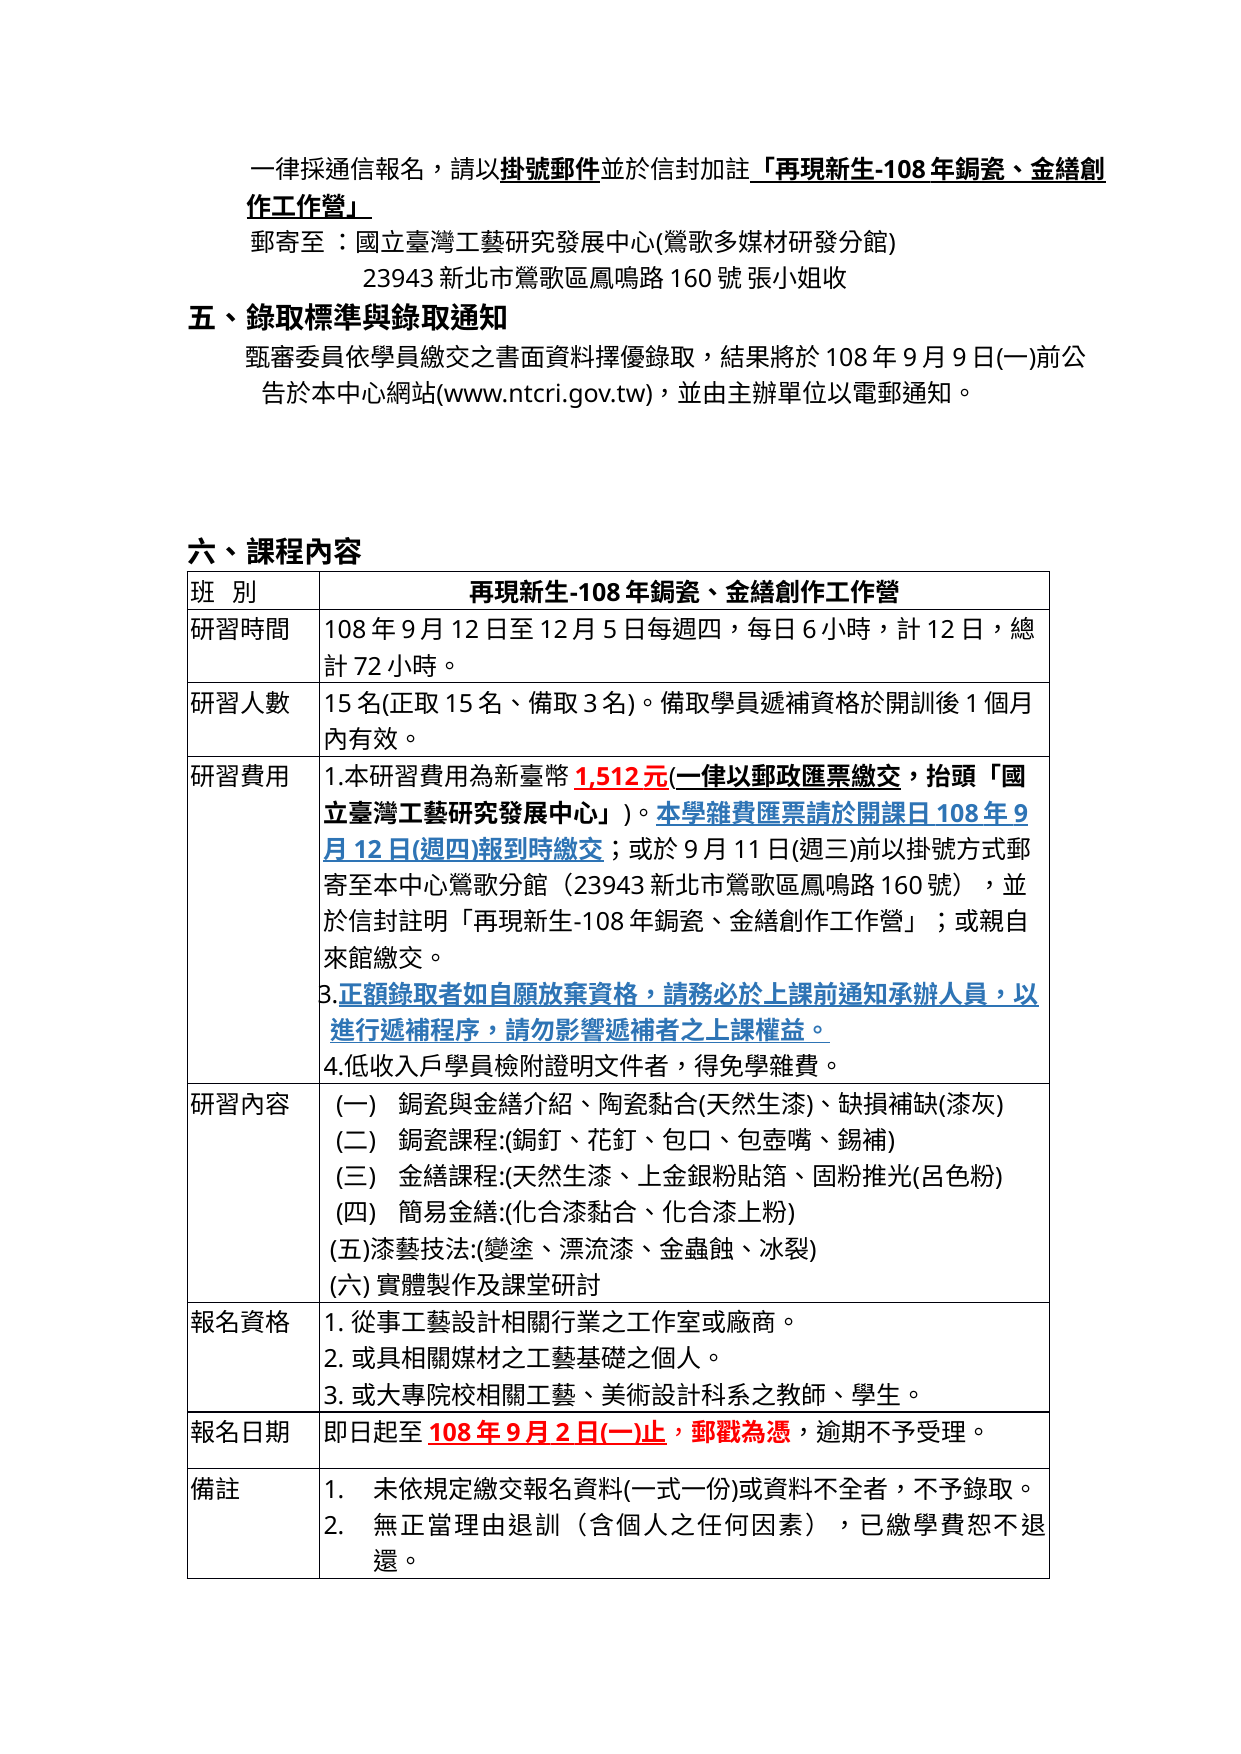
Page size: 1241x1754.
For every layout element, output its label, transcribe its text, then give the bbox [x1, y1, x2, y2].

table_header 班 別 [188, 572, 319, 609]
text 六、課程內容 [187, 529, 1107, 571]
table_cell 即日起至108年9月2日(一)止，郵戳為憑，逾期不予受理。 [320, 1413, 1049, 1468]
table_cell 1.本研習費用為新臺幣1,512元(一侓以郵政匯票繳交，抬頭「國立臺灣工藝研究發展中心」)。本學雜費匯票請於開課日108年9月12日(週四)報到時繳交；或於9月11日(週三)前以掛號方式郵寄至本中心鶯歌分館（23943新北市鶯歌區鳳鳴路160號），並於信封註明「再現新生-108年鋦瓷、金繕創作工作營」；或親自來館繳交。 3.正額錄取者如自願放棄資格，請務必於上課前通知承辦人員，以 進行遞補程序，請勿影響遞補者之上課權益。 4.低收入戶學員檢附證明文件者，得免學雜費。 [320, 757, 1049, 1083]
text 23943新北市鶯歌區鳳鳴路160號 張小姐收 [187, 259, 1107, 295]
table_cell 研習費用 [188, 757, 319, 1083]
table_cell 報名日期 [188, 1413, 319, 1468]
text 一律採通信報名，請以掛號郵件並於信封加註「再現新生-108年鋦瓷、金繕創作工作營」 [246, 150, 1107, 222]
table_cell 研習人數 [188, 683, 319, 756]
table_cell 15名(正取15名、備取3名)。備取學員遞補資格於開訓後1個月內有效。 [320, 683, 1049, 756]
table_cell 研習內容 [188, 1084, 319, 1302]
table_cell 108年9月12日至12月5日每週四，每日6小時，計12日，總計72小時。 [320, 610, 1049, 682]
table_cell 報名資格 [188, 1303, 319, 1411]
table_cell 鋦瓷與金繕介紹、陶瓷黏合(天然生漆)、缺損補缺(漆灰) 鋦瓷課程:(鋦釘、花釘、包口、包壺嘴、錫補) 金繕課程:(天然生漆、上金銀粉貼箔、固粉推光(呂色粉) 簡易金繕:(化合漆黏合、化合漆上粉) (五)漆藝技法:(變塗、漂流漆、金蟲蝕、冰裂) (六) 實體製作及課堂研討 [320, 1084, 1049, 1302]
table_cell 研習時間 [188, 610, 319, 682]
text 郵寄至 ：國立臺灣工藝研究發展中心(鶯歌多媒材研發分館) [187, 222, 1107, 259]
table_cell 1. 從事工藝設計相關行業之工作室或廠商。 2. 或具相關媒材之工藝基礎之個人。 3. 或大專院校相關工藝、美術設計科系之教師、學生。 [320, 1303, 1049, 1411]
table_header 再現新生-108年鋦瓷、金繕創作工作營 [320, 572, 1049, 609]
table_cell 未依規定繳交報名資料(一式一份)或資料不全者，不予錄取。 無正當理由退訓（含個人之任何因素），已繳學費恕不退還。 甄審作業採公正、公開、公平方式，由甄審委員就繳交書面資料進行評選，擇優錄用，不接受請託關說。 本中心鶯歌多媒材研發分館不提供膳食與住宿。 [320, 1469, 1049, 1578]
text 五、錄取標準與錄取通知 [187, 295, 1107, 337]
text 甄審委員依學員繳交之書面資料擇優錄取，結果將於108年9月9日(一)前公告於本中心網站(www.ntcri.gov.tw)，並由主辦單位以電郵通知。 [232, 337, 1107, 410]
table_cell 備註 [188, 1469, 319, 1578]
